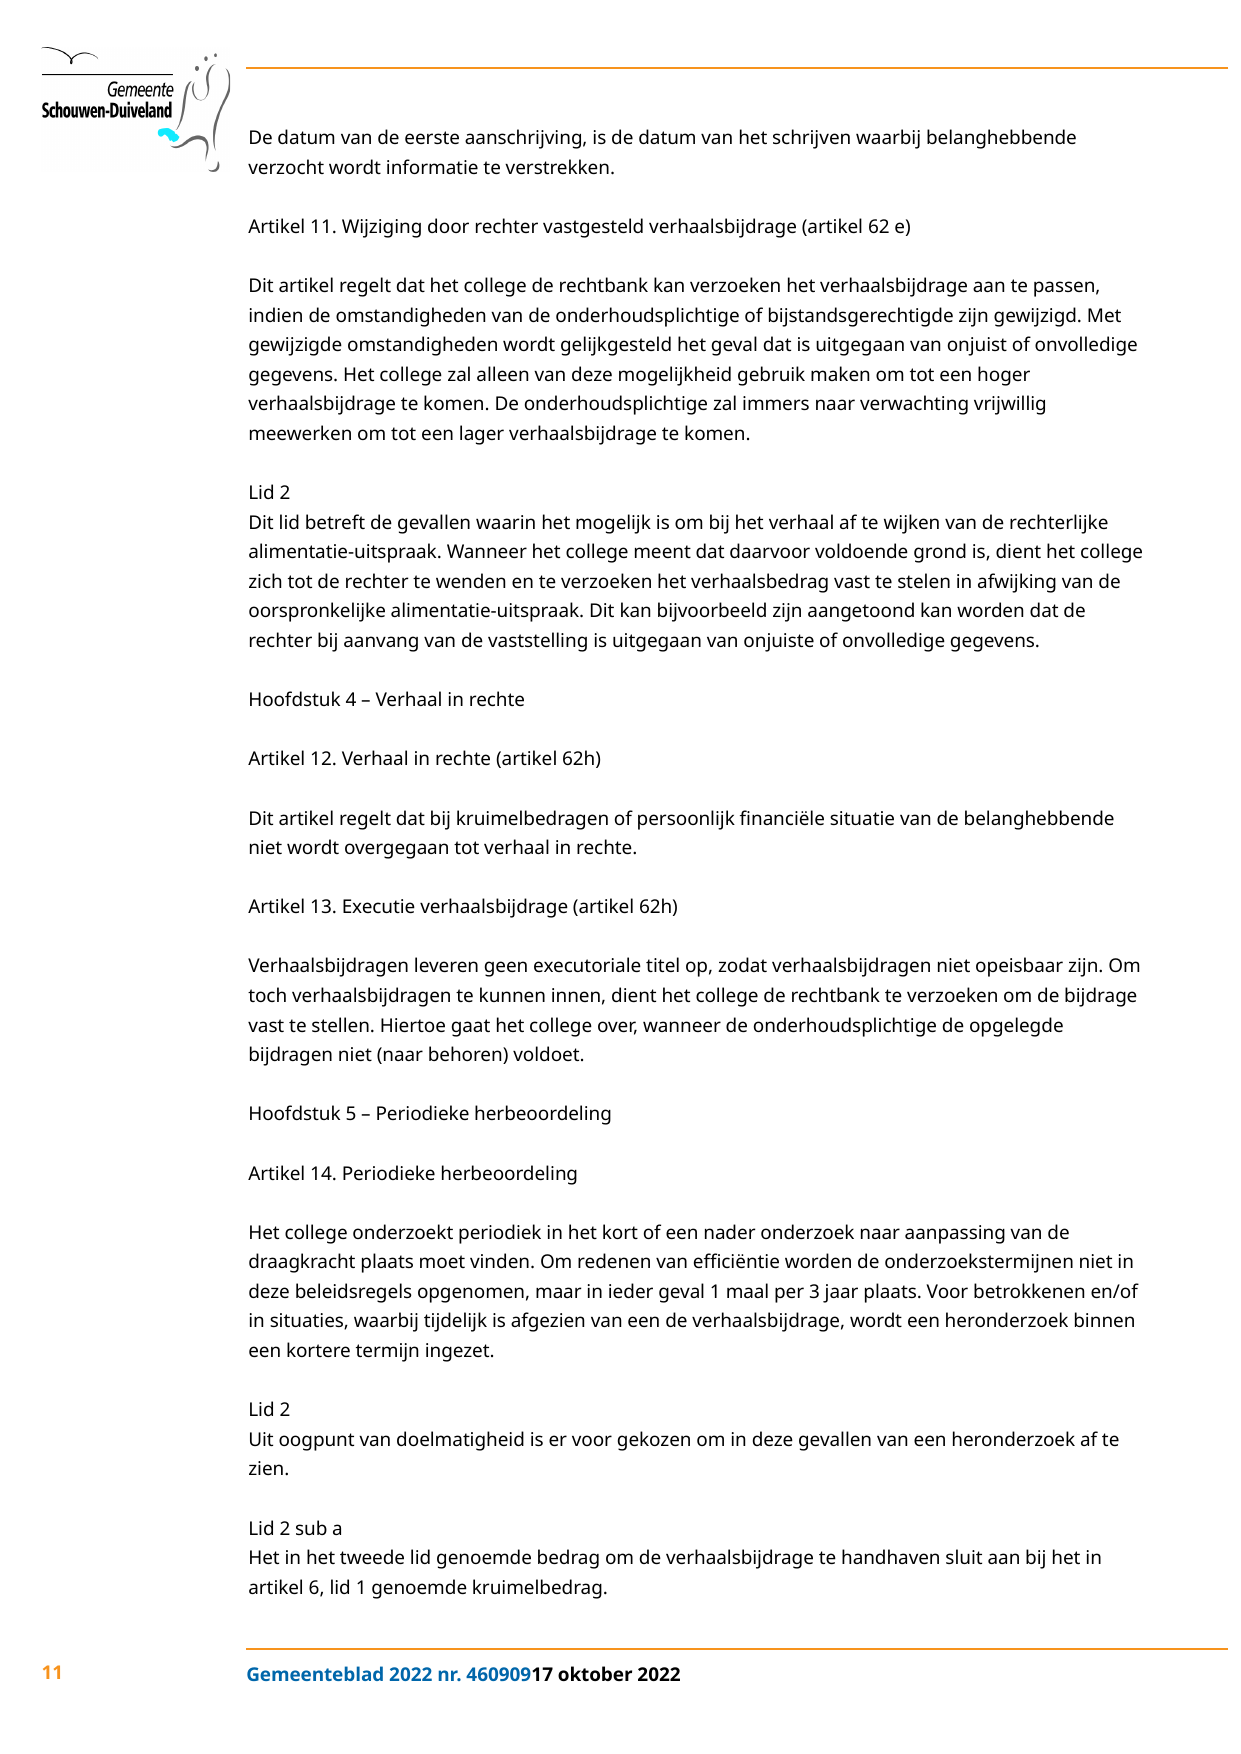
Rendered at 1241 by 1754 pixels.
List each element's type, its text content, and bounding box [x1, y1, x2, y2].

picture [41, 47, 231, 172]
text Dit artikel regelt dat het college de rechtbank kan verzoeken het verhaalsbijdrage aan te passen, indien de omstandigheden van de onderhoudsplichtige of bijstandsgerechtigde zijn gewijzigd. Met gewijzigde omstandigheden wordt gelijkgesteld het geval dat is uitgegaan van onjuist of onvolledige gegevens. Het college zal alleen van deze mogelijkheid gebruik maken om tot een hoger verhaalsbijdrage te komen. De onderhoudsplichtige zal immers naar verwachting vrijwillig meewerken om tot een lager verhaalsbijdrage te komen. [248, 272, 1152, 446]
text Artikel 14. Periodieke herbeoordeling [248, 1160, 1152, 1186]
text Dit artikel regelt dat bij kruimelbedragen of persoonlijk financiële situatie van de belanghebbende niet wordt overgegaan tot verhaal in rechte. [248, 805, 1152, 860]
text Artikel 12. Verhaal in rechte (artikel 62h) [248, 746, 1152, 771]
text Artikel 13. Executie verhaalsbijdrage (artikel 62h) [248, 893, 1152, 919]
text Het in het tweede lid genoemde bedrag om de verhaalsbijdrage te handhaven sluit aan bij het in artikel 6, lid 1 genoemde kruimelbedrag. [248, 1544, 1152, 1600]
text Lid 2 [248, 1396, 1152, 1422]
text De datum van de eerste aanschrijving, is de datum van het schrijven waarbij belanghebbende verzocht wordt informatie te verstrekken. [248, 124, 1152, 180]
text Uit oogpunt van doelmatigheid is er voor gekozen om in deze gevallen van een heronderzoek af te zien. [248, 1426, 1152, 1481]
text Verhaalsbijdragen leveren geen executoriale titel op, zodat verhaalsbijdragen niet opeisbaar zijn. Om toch verhaalsbijdragen te kunnen innen, dient het college de rechtbank te verzoeken om de bijdrage vast te stellen. Hiertoe gaat het college over, wanneer de onderhoudsplichtige de opgelegde bijdragen niet (naar behoren) voldoet. [248, 953, 1152, 1067]
text Artikel 11. Wijziging door rechter vastgesteld verhaalsbijdrage (artikel 62 e) [248, 213, 1152, 239]
text Lid 2 sub a [248, 1515, 1152, 1541]
text Het college onderzoekt periodiek in het kort of een nader onderzoek naar aanpassing van de draagkracht plaats moet vinden. Om redenen van efficiëntie worden de onderzoekstermijnen niet in deze beleidsregels opgenomen, maar in ieder geval 1 maal per 3 jaar plaats. Voor betrokkenen en/of in situaties, waarbij tijdelijk is afgezien van een de verhaalsbijdrage, wordt een heronderzoek binnen een kortere termijn ingezet. [248, 1219, 1152, 1363]
text Hoofdstuk 5 – Periodieke herbeoordeling [248, 1101, 1152, 1126]
text Lid 2 [248, 479, 1152, 505]
text Hoofdstuk 4 – Verhaal in rechte [248, 686, 1152, 712]
text Dit lid betreft de gevallen waarin het mogelijk is om bij het verhaal af te wijken van de rechterlijke alimentatie-uitspraak. Wanneer het college meent dat daarvoor voldoende grond is, dient het college zich tot de rechter te wenden en te verzoeken het verhaalsbedrag vast te stelen in afwijking van de oorspronkelijke alimentatie-uitspraak. Dit kan bijvoorbeeld zijn aangetoond kan worden dat de rechter bij aanvang van de vaststelling is uitgegaan van onjuiste of onvolledige gegevens. [248, 509, 1152, 653]
